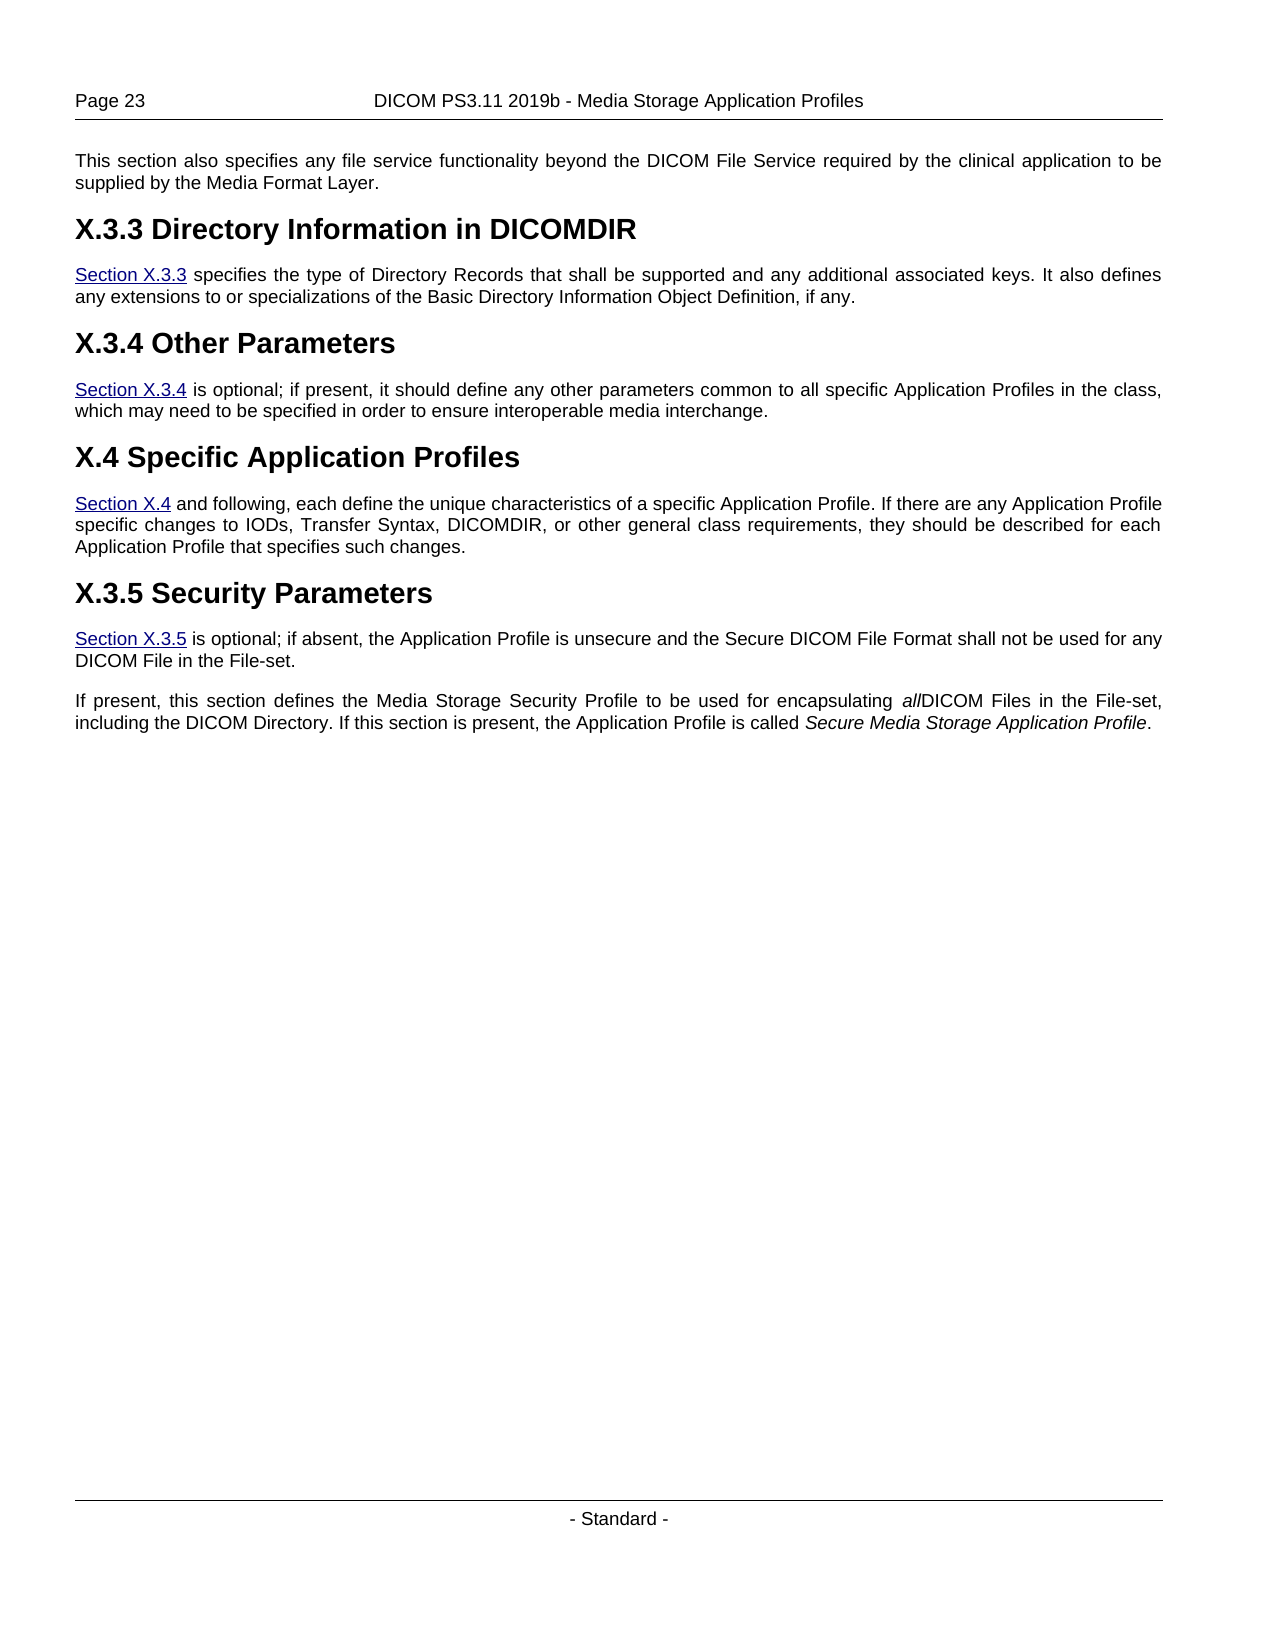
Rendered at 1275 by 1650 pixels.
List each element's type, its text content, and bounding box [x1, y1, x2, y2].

text X.3.5 Security Parameters [75, 576, 1162, 609]
text Section X.3.4 is optional; if present, it should define any other parameters common to all specific Application Profiles in the class, which may need to be specified in order to ensure interoperable media interchange. [75, 378, 1162, 421]
text X.4 Specific Application Profiles [75, 440, 1162, 474]
text Section X.3.3 specifies the type of Directory Records that shall be supported and any additional associated keys. It also defines any extensions to or specializations of the Basic Directory Information Object Definition, if any. [75, 264, 1162, 307]
text This section also specifies any file service functionality beyond the DICOM File Service required by the clinical application to be supplied by the Media Format Layer. [75, 150, 1162, 193]
text X.3.4 Other Parameters [75, 326, 1162, 359]
text If present, this section defines the Media Storage Security Profile to be used for encapsulating allDICOM Files in the File-set, including the DICOM Directory. If this section is present, the Application Profile is called Secure Media Storage Application Profile. [75, 690, 1162, 733]
text Section X.4 and following, each define the unique characteristics of a specific Application Profile. If there are any Application Profile specific changes to IODs, Transfer Syntax, DICOMDIR, or other general class requirements, they should be described for each Application Profile that specifies such changes. [75, 492, 1162, 557]
text X.3.3 Directory Information in DICOMDIR [75, 212, 1162, 245]
text Section X.3.5 is optional; if absent, the Application Profile is unsecure and the Secure DICOM File Format shall not be used for any DICOM File in the File-set. [75, 628, 1162, 671]
